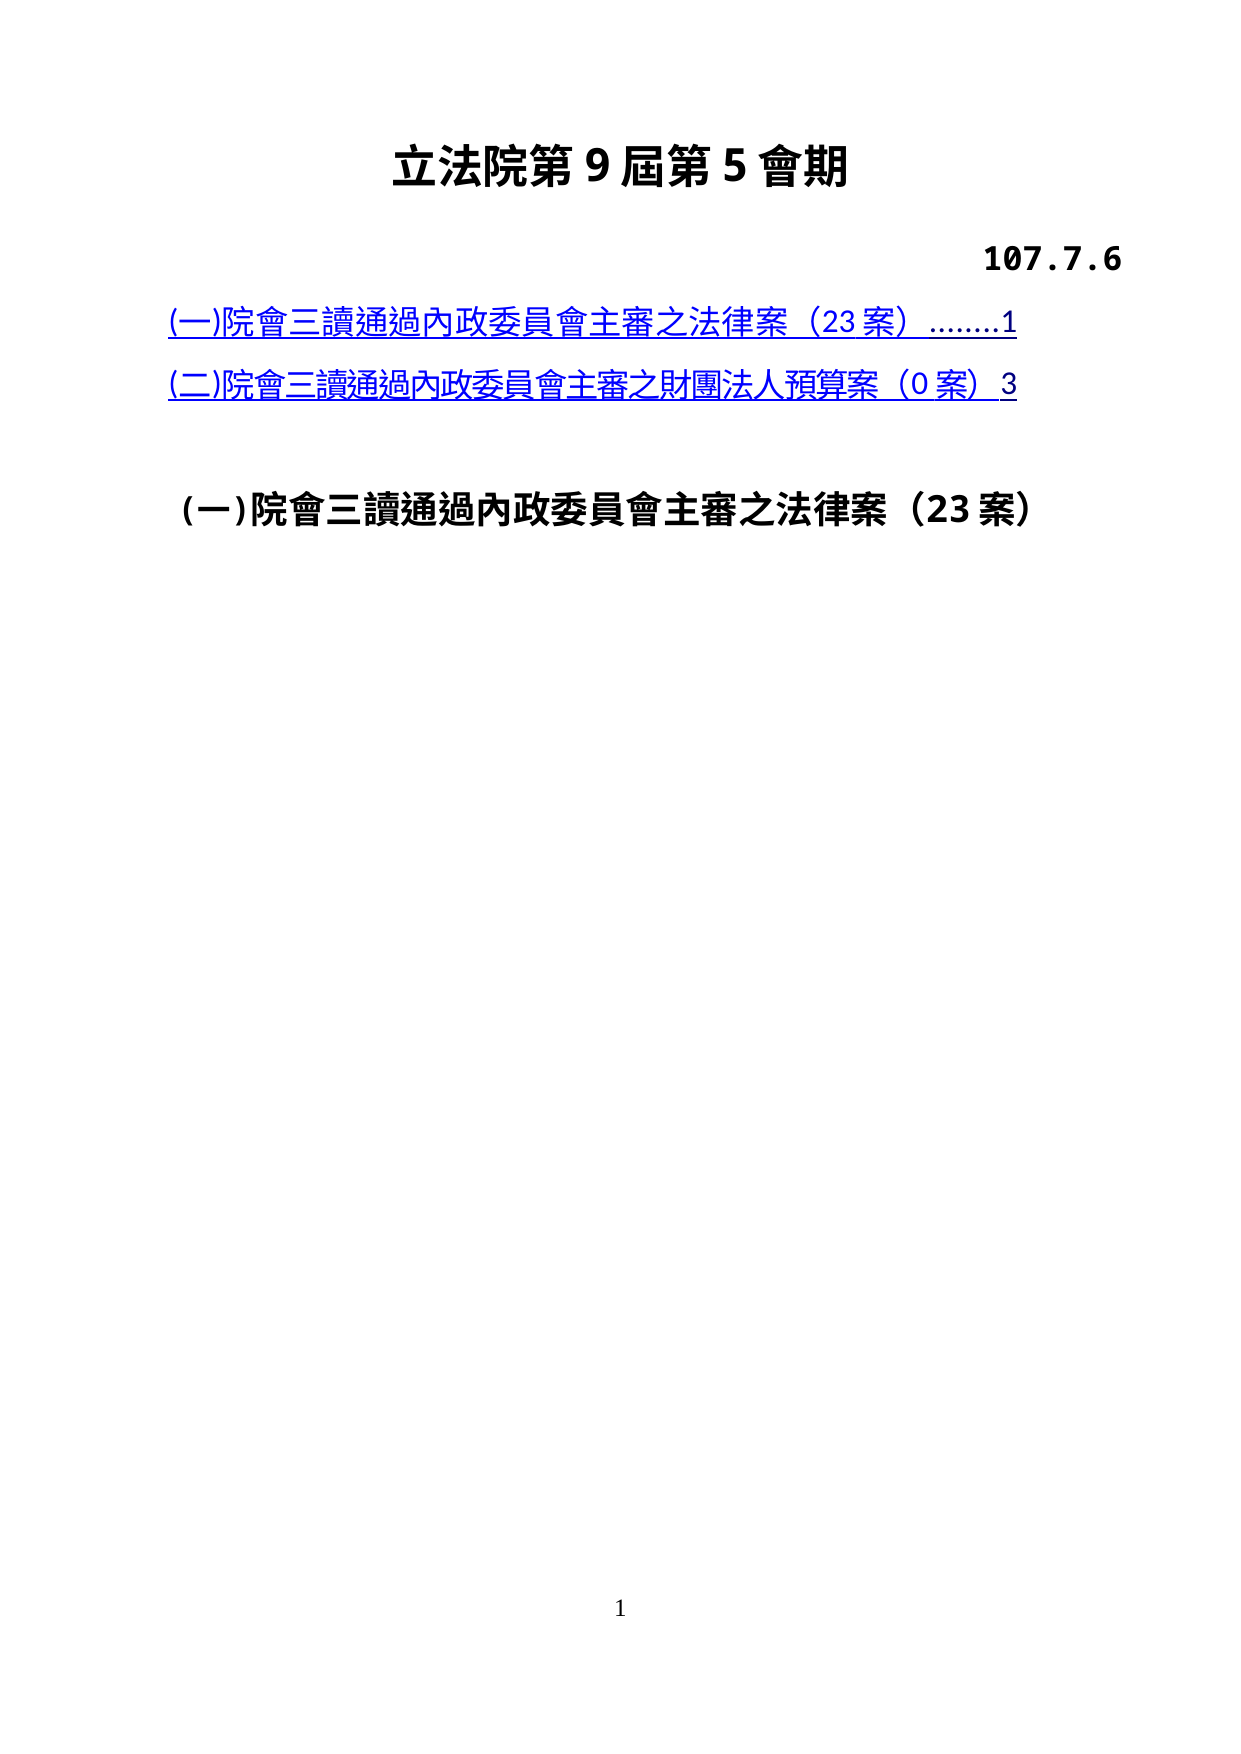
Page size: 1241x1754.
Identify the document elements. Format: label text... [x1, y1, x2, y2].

text (二)院會三讀通過內政委員會主審之財團法人預算案（0案） 3 [168, 341, 1122, 403]
text (一)院會三讀通過內政委員會主審之法律案（23案） 1 [168, 278, 1122, 341]
text (一)院會三讀通過內政委員會主審之法律案（23案） [177, 466, 1122, 528]
text 107.7.6 [118, 216, 1122, 278]
text 立法院第9屆第5會期 [118, 91, 1122, 216]
